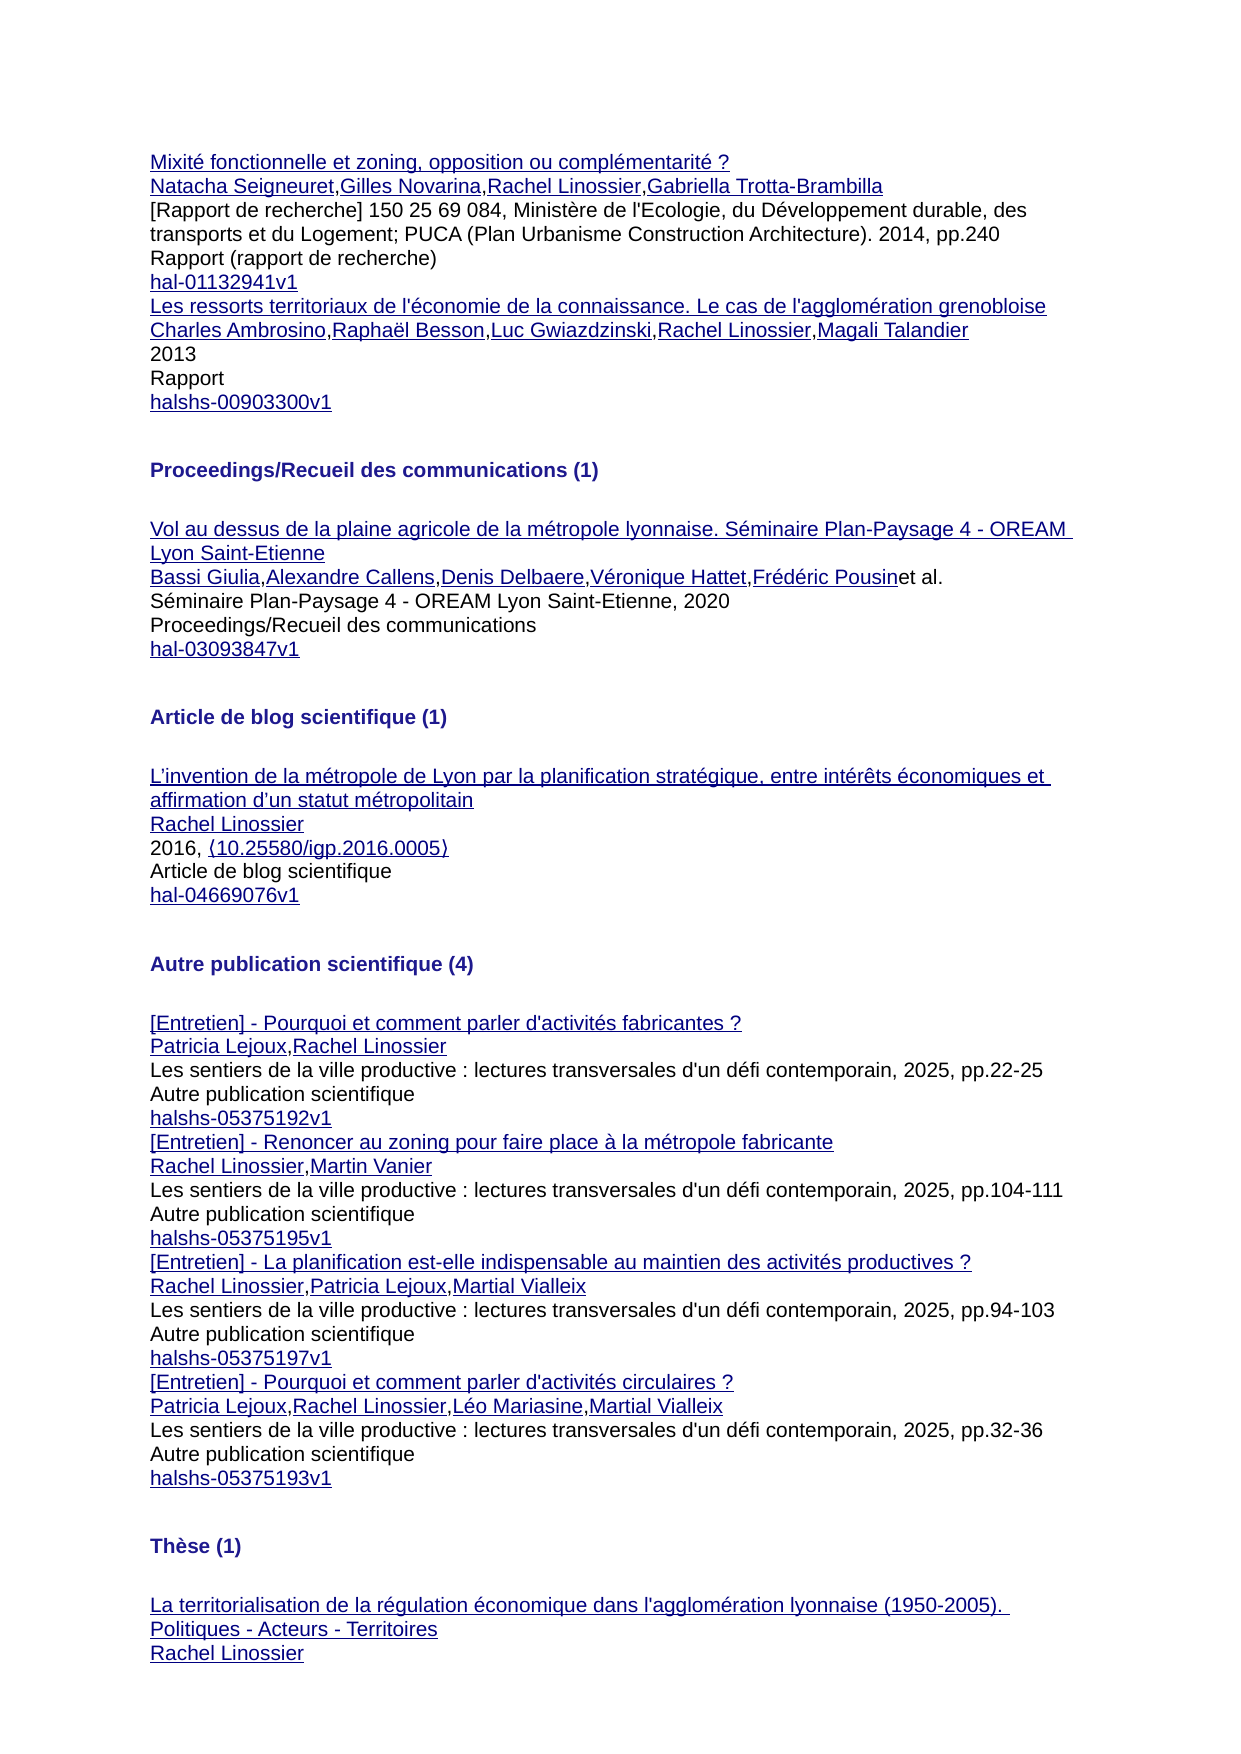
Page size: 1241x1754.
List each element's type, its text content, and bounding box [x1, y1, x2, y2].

table_header Vol au dessus de la plaine agricole de la métropole lyonnaise. Séminaire Plan-Paysage 4 - OREAM Lyon Saint-Etienne Bassi Giulia,Alexandre Callens,Denis Delbaere,Véronique Hattet,Frédéric Pousinet al. Séminaire Plan-Paysage 4 - OREAM Lyon Saint-Etienne, 2020 Proceedings/Recueil des communications hal-03093847v1 [150, 517, 1090, 660]
table_cell [Entretien] - Renoncer au zoning pour faire place à la métropole fabricante Rachel Linossier,Martin Vanier Les sentiers de la ville productive : lectures transversales d'un défi contemporain, 2025, pp.104-111 Autre publication scientifique halshs-05375195v1 [150, 1130, 1090, 1250]
subtitle Autre publication scientifique (4) [150, 952, 1090, 976]
table_cell [Entretien] - Pourquoi et comment parler d'activités circulaires ? Patricia Lejoux,Rachel Linossier,Léo Mariasine,Martial Vialleix Les sentiers de la ville productive : lectures transversales d'un défi contemporain, 2025, pp.32-36 Autre publication scientifique halshs-05375193v1 [150, 1370, 1090, 1489]
table_cell Mixité fonctionnelle et zoning, opposition ou complémentarité ? Natacha Seigneuret,Gilles Novarina,Rachel Linossier,Gabriella Trotta-Brambilla [Rapport de recherche] 150 25 69 084, Ministère de l'Ecologie, du Développement durable, des transports et du Logement; PUCA (Plan Urbanisme Construction Architecture). 2014, pp.240 Rapport (rapport de recherche) hal-01132941v1 [150, 150, 1090, 294]
subtitle Article de blog scientifique (1) [150, 705, 1090, 729]
table_header La territorialisation de la régulation économique dans l'agglomération lyonnaise (1950-2005). Politiques - Acteurs - Territoires Rachel Linossier [150, 1593, 1090, 1664]
subtitle Proceedings/Recueil des communications (1) [150, 458, 1090, 482]
subtitle Thèse (1) [150, 1534, 1090, 1558]
table_header L’invention de la métropole de Lyon par la planification stratégique, entre intérêts économiques et affirmation d’un statut métropolitain Rachel Linossier 2016, ⟨10.25580/igp.2016.0005⟩ Article de blog scientifique hal-04669076v1 [150, 764, 1090, 907]
table_cell Les ressorts territoriaux de l'économie de la connaissance. Le cas de l'agglomération grenobloise Charles Ambrosino,Raphaël Besson,Luc Gwiazdzinski,Rachel Linossier,Magali Talandier 2013 Rapport halshs-00903300v1 [150, 294, 1090, 413]
table_cell [Entretien] - La planification est-elle indispensable au maintien des activités productives ? Rachel Linossier,Patricia Lejoux,Martial Vialleix Les sentiers de la ville productive : lectures transversales d'un défi contemporain, 2025, pp.94-103 Autre publication scientifique halshs-05375197v1 [150, 1250, 1090, 1370]
table_header [Entretien] - Pourquoi et comment parler d'activités fabricantes ? Patricia Lejoux,Rachel Linossier Les sentiers de la ville productive : lectures transversales d'un défi contemporain, 2025, pp.22-25 Autre publication scientifique halshs-05375192v1 [150, 1010, 1090, 1130]
